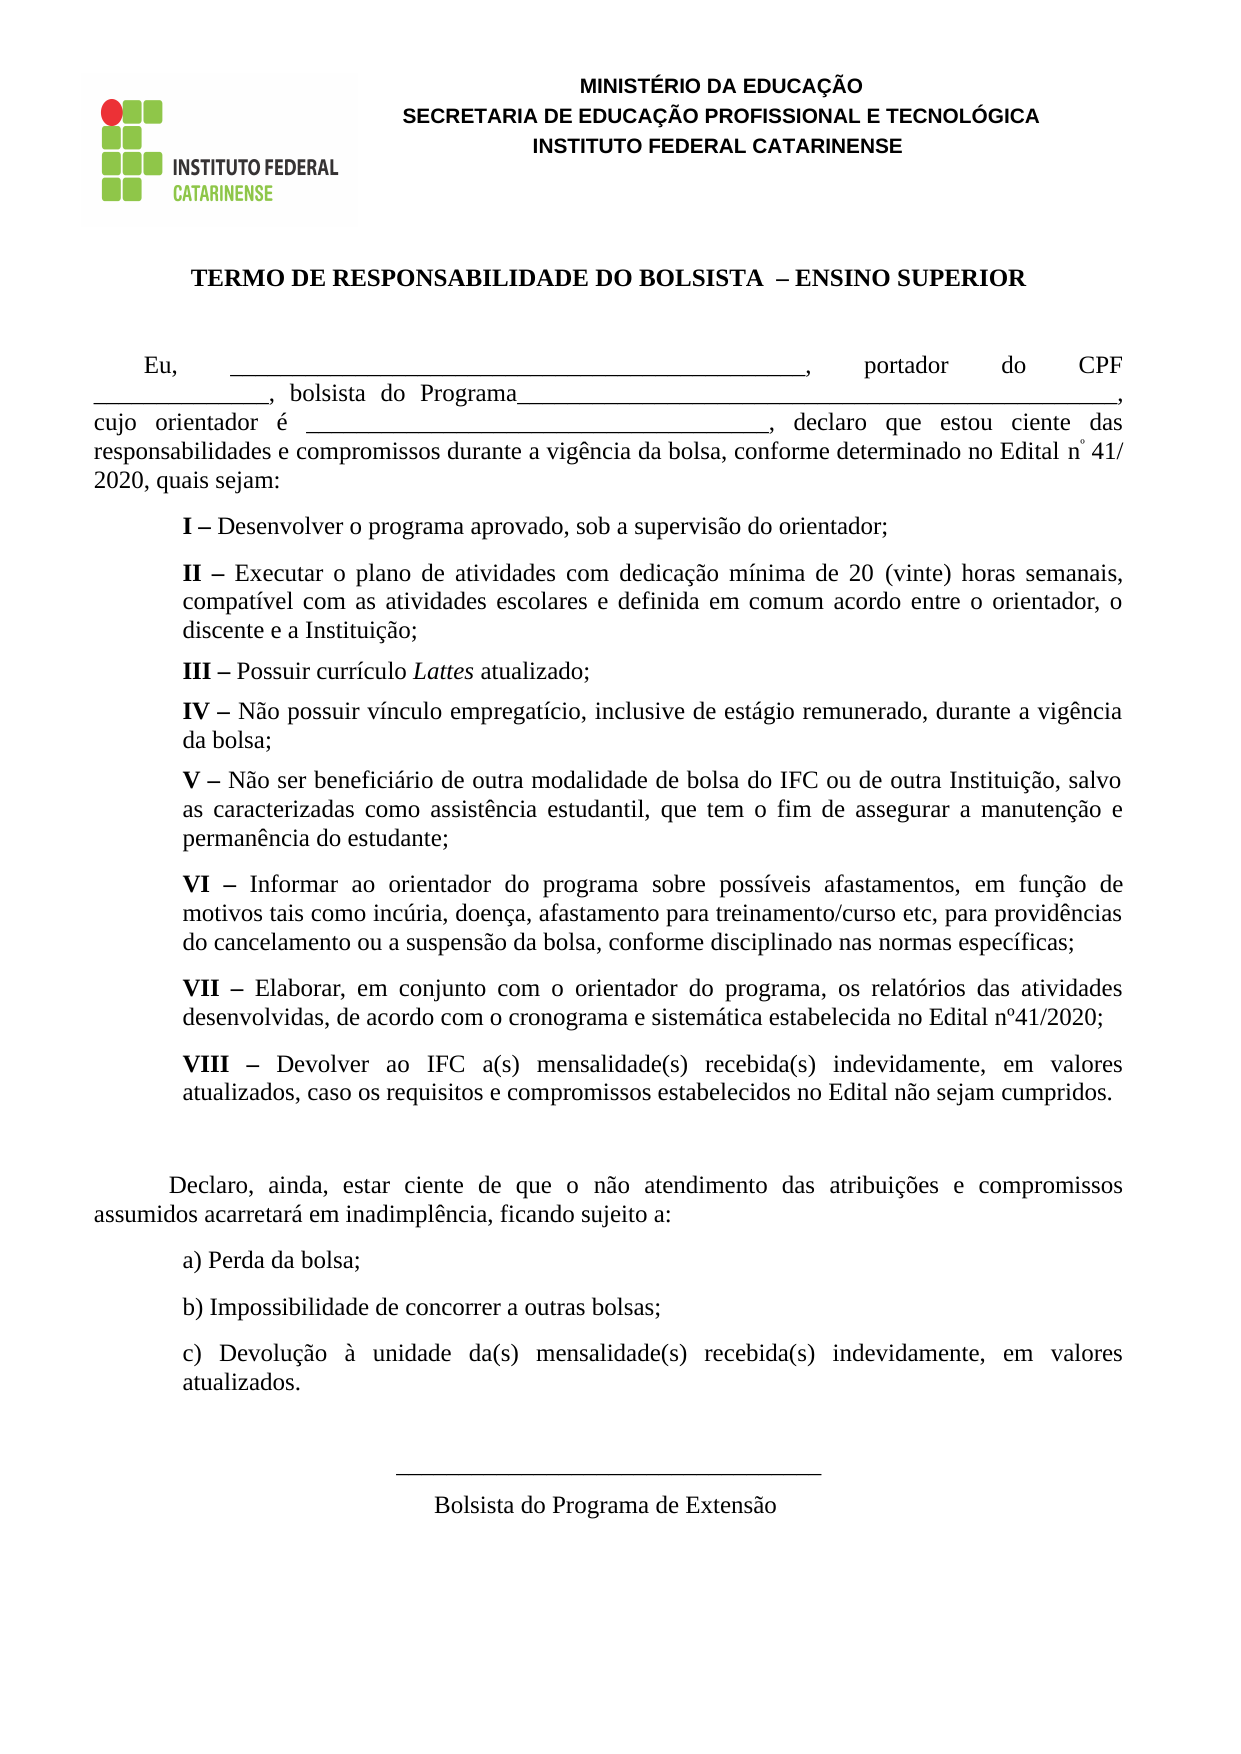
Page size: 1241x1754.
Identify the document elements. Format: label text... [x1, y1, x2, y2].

text I – Desenvolver o programa aprovado, sob a supervisão do orientador; [182, 511, 1123, 540]
text II – Executar o plano de atividades com dedicação mínima de 20 (vinte) horas semanais, compatível com as atividades escolares e definida em comum acordo entre o orientador, o discente e a Instituição; [182, 558, 1123, 644]
text Declaro, ainda, estar ciente de que o não atendimento das atribuições e compromissos assumidos acarretará em inadimplência, ficando sujeito a: [94, 1170, 1123, 1228]
text V – Não ser beneficiário de outra modalidade de bolsa do IFC ou de outra Instituição, salvo as caracterizadas como assistência estudantil, que tem o fim de assegurar a manutenção e permanência do estudante; [182, 766, 1123, 852]
text VII – Elaborar, em conjunto com o orientador do programa, os relatórios das atividades desenvolvidas, de acordo com o cronograma e sistemática estabelecida no Edital nº41/2020; [182, 973, 1123, 1031]
picture [80, 73, 358, 227]
text Eu, ______________________________________________, portador do CPF ______________, bolsista do Programa________________________________________________, cujo orientador é _____________________________________, declaro que estou ciente das responsabilidades e compromissos durante a vigência da bolsa, conforme determinado no Edital nº 41/ 2020, quais sejam: [94, 350, 1123, 493]
text IV – Não possuir vínculo empregatício, inclusive de estágio remunerado, durante a vigência da bolsa; [182, 696, 1123, 754]
text __________________________________ [94, 1449, 1123, 1478]
text Bolsista do Programa de Extensão [94, 1490, 1123, 1519]
text III – Possuir currículo Lattes atualizado; [182, 656, 1123, 684]
text a) Perda da bolsa; [182, 1246, 1123, 1274]
text c) Devolução à unidade da(s) mensalidade(s) recebida(s) indevidamente, em valores atualizados. [182, 1338, 1123, 1396]
text VI – Informar ao orientador do programa sobre possíveis afastamentos, em função de motivos tais como incúria, doença, afastamento para treinamento/curso etc, para providências do cancelamento ou a suspensão da bolsa, conforme disciplinado nas normas específicas; [182, 869, 1123, 956]
text TERMO DE RESPONSABILIDADE DO BOLSISTA – ENSINO SUPERIOR [94, 263, 1123, 292]
text b) Impossibilidade de concorrer a outras bolsas; [182, 1292, 1123, 1321]
text VIII – Devolver ao IFC a(s) mensalidade(s) recebida(s) indevidamente, em valores atualizados, caso os requisitos e compromissos estabelecidos no Edital não sejam cumpridos. [182, 1049, 1123, 1106]
